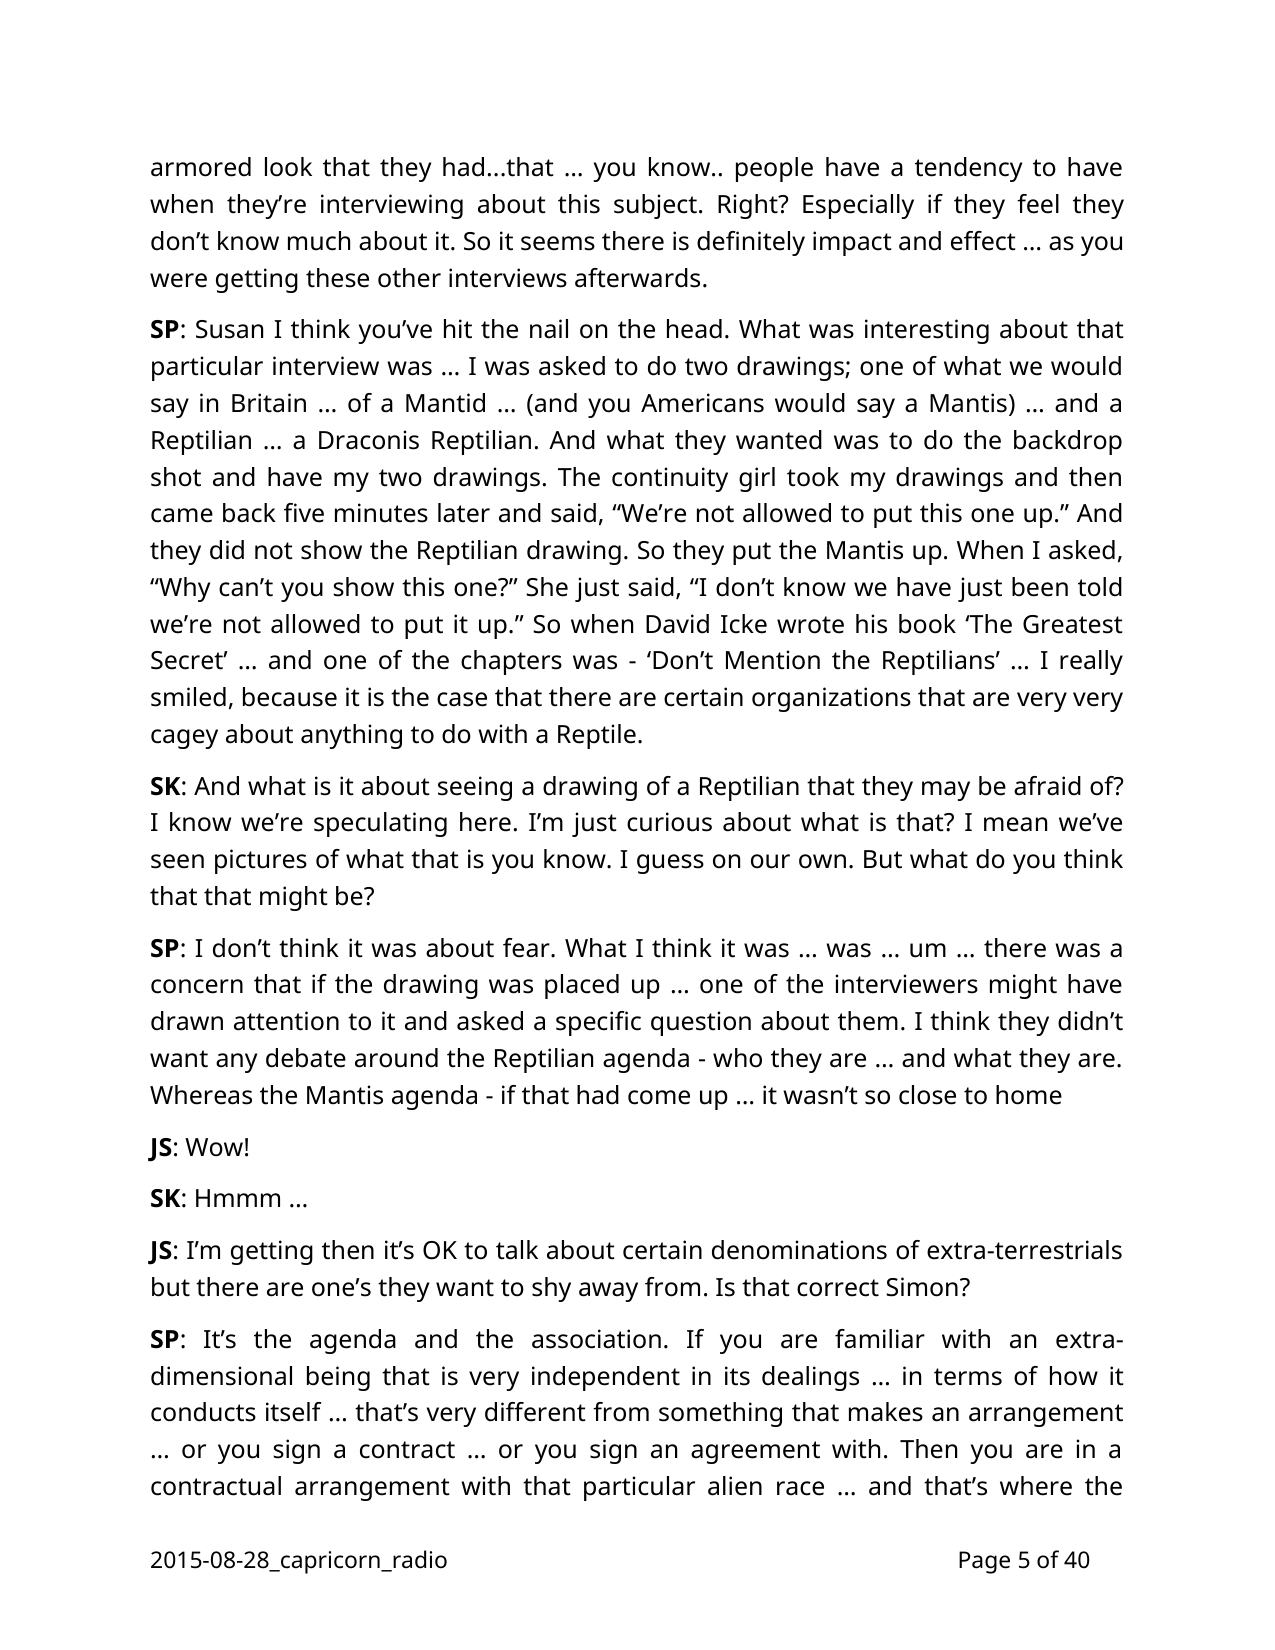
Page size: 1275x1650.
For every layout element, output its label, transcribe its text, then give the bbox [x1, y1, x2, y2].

text JS: Wow! [150, 1129, 1125, 1163]
text armored look that they had...that … you know.. people have a tendency to have when they’re interviewing about this subject. Right? Especially if they feel they don’t know much about it. So it seems there is definitely impact and effect … as you were getting these other interviews afterwards. [150, 150, 1125, 294]
text JS: I’m getting then it’s OK to talk about certain denominations of extra-terrestrials but there are one’s they want to shy away from. Is that correct Simon? [150, 1233, 1125, 1304]
text SP: It’s the agenda and the association. If you are familiar with an extra-dimensional being that is very independent in its dealings … in terms of how it conducts itself … that’s very different from something that makes an arrangement … or you sign a contract … or you sign an agreement with. Then you are in a contractual arrangement with that particular alien race … and that’s where the [150, 1321, 1125, 1502]
text SK: Hmmm … [150, 1181, 1125, 1215]
text SP: Susan I think you’ve hit the nail on the head. What was interesting about that particular interview was … I was asked to do two drawings; one of what we would say in Britain … of a Mantid … (and you Americans would say a Mantis) … and a Reptilian … a Draconis Reptilian. And what they wanted was to do the backdrop shot and have my two drawings. The continuity girl took my drawings and then came back five minutes later and said, “We’re not allowed to put this one up.” And they did not show the Reptilian drawing. So they put the Mantis up. When I asked, “Why can’t you show this one?” She just said, “I don’t know we have just been told we’re not allowed to put it up.” So when David Icke wrote his book ‘The Greatest Secret’ … and one of the chapters was - ‘Don’t Mention the Reptilians’ … I really smiled, because it is the case that there are certain organizations that are very very cagey about anything to do with a Reptile. [150, 312, 1125, 751]
text SK: And what is it about seeing a drawing of a Reptilian that they may be afraid of? I know we’re speculating here. I’m just curious about what is that? I mean we’ve seen pictures of what that is you know. I guess on our own. But what do you think that that might be? [150, 768, 1125, 913]
text SP: I don’t think it was about fear. What I think it was … was … um … there was a concern that if the drawing was placed up … one of the interviewers might have drawn attention to it and asked a specific question about them. I think they didn’t want any debate around the Reptilian agenda - who they are … and what they are. Whereas the Mantis agenda - if that had come up … it wasn’t so close to home [150, 930, 1125, 1112]
